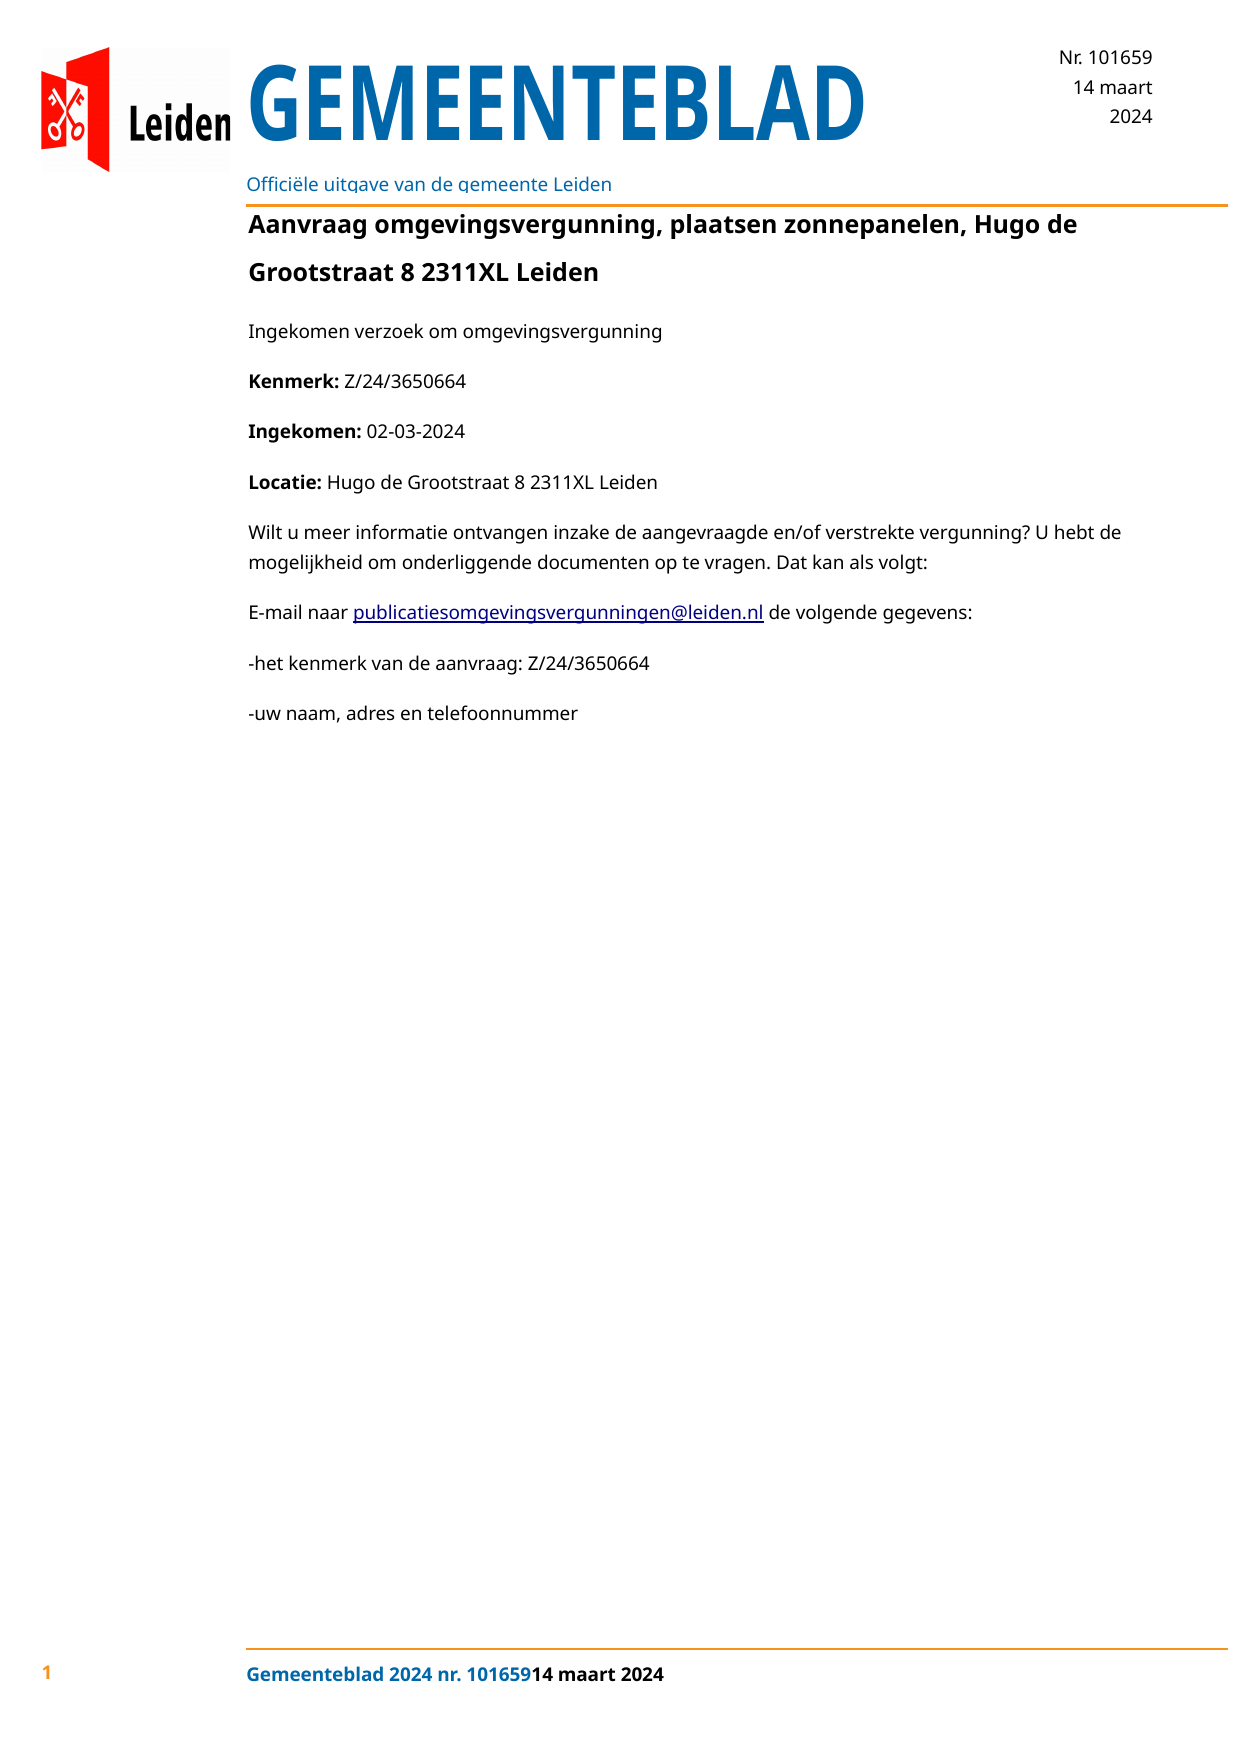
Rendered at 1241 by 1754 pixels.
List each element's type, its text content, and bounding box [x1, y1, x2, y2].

text Wilt u meer informatie ontvangen inzake de aangevraagde en/of verstrekte vergunning? U hebt de mogelijkheid om onderliggende documenten op te vragen. Dat kan als volgt: [248, 519, 1152, 575]
text Ingekomen verzoek om omgevingsvergunning [248, 318, 1152, 344]
text -het kenmerk van de aanvraag: Z/24/3650664 [248, 650, 1152, 676]
picture [41, 47, 231, 172]
text E-mail naar publicatiesomgevingsvergunningen@leiden.nl de volgende gegevens: [248, 599, 1152, 625]
text -uw naam, adres en telefoonnummer [248, 700, 1152, 726]
text Aanvraag omgevingsvergunning, plaatsen zonnepanelen, Hugo de Grootstraat 8 2311XL Leiden [248, 207, 1152, 288]
text Locatie: Hugo de Grootstraat 8 2311XL Leiden [248, 469, 1152, 495]
text Ingekomen: 02-03-2024 [248, 419, 1152, 444]
text Kenmerk: Z/24/3650664 [248, 368, 1152, 394]
